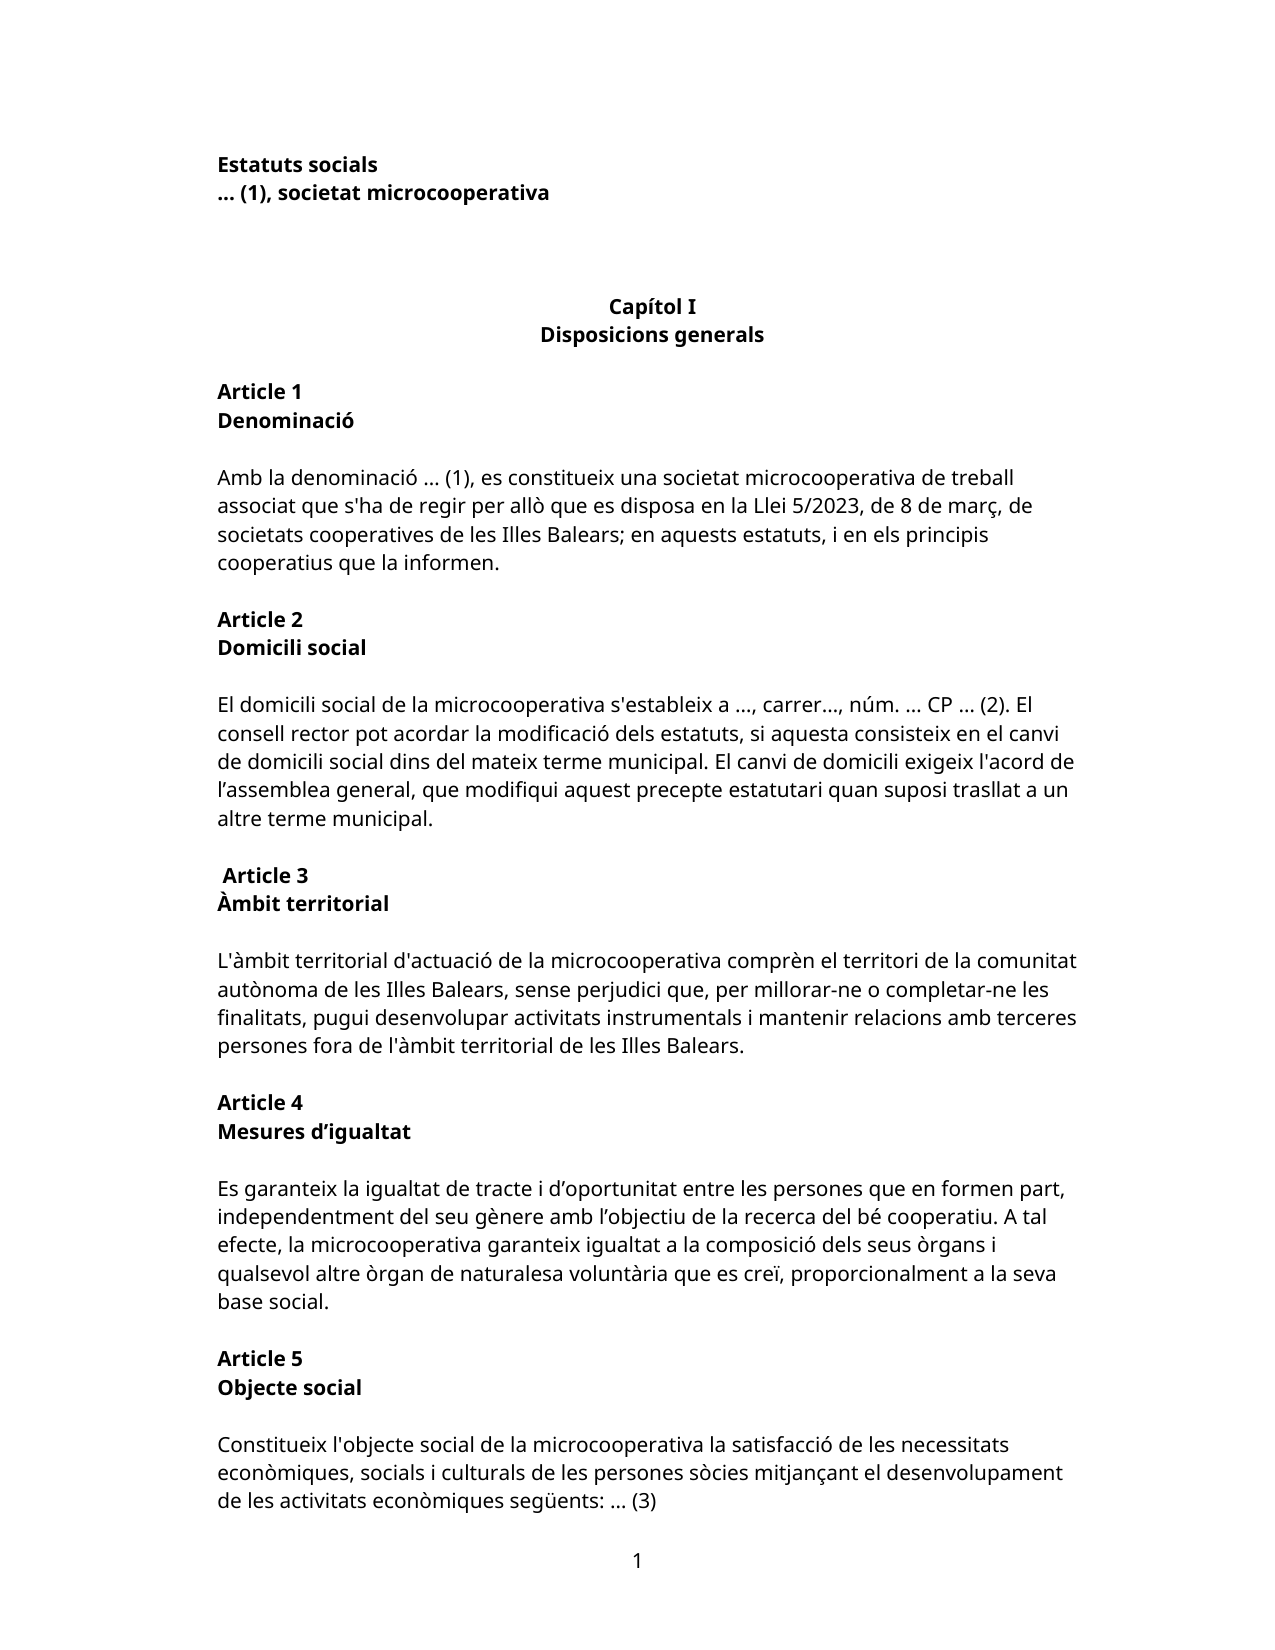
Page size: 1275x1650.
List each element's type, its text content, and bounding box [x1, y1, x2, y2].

text Constitueix l'objecte social de la microcooperativa la satisfacció de les necessitats econòmiques, socials i culturals de les persones sòcies mitjançant el desenvolupament de les activitats econòmiques següents: … (3) [217, 1430, 1087, 1515]
text Article 3 [217, 861, 1087, 889]
text ... (1), societat microcooperativa [217, 178, 1087, 207]
text Denominació [217, 406, 1087, 434]
text Article 4 [217, 1088, 1087, 1117]
text Article 2 [217, 605, 1087, 633]
text Amb la denominació … (1), es constitueix una societat microcooperativa de treball associat que s'ha de regir per allò que es disposa en la Llei 5/2023, de 8 de març, de societats cooperatives de les Illes Balears; en aquests estatuts, i en els principis cooperatius que la informen. [217, 463, 1087, 577]
text Es garanteix la igualtat de tracte i d’oportunitat entre les persones que en formen part, independentment del seu gènere amb l’objectiu de la recerca del bé cooperatiu. A tal efecte, la microcooperativa garanteix igualtat a la composició dels seus òrgans i qualsevol altre òrgan de naturalesa voluntària que es creï, proporcionalment a la seva base social. [217, 1174, 1087, 1316]
text Article 1 [217, 377, 1087, 406]
text Disposicions generals [217, 321, 1087, 349]
text Capítol I [187, 292, 1087, 321]
text L'àmbit territorial d'actuació de la microcooperativa comprèn el territori de la comunitat autònoma de les Illes Balears, sense perjudici que, per millorar-ne o completar-ne les finalitats, pugui desenvolupar activitats instrumentals i mantenir relacions amb terceres persones fora de l'àmbit territorial de les Illes Balears. [217, 946, 1087, 1060]
text Objecte social [217, 1373, 1087, 1401]
text Domicili social [217, 633, 1087, 662]
text Àmbit territorial [217, 889, 1087, 918]
text El domicili social de la microcooperativa s'estableix a …, carrer…, núm. … CP … (2). El consell rector pot acordar la modificació dels estatuts, si aquesta consisteix en el canvi de domicili social dins del mateix terme municipal. El canvi de domicili exigeix l'acord de l’assemblea general, que modifiqui aquest precepte estatutari quan suposi trasllat a un altre terme municipal. [217, 690, 1087, 832]
text Article 5 [217, 1344, 1087, 1373]
text Mesures d’igualtat [217, 1117, 1087, 1145]
text Estatuts socials [217, 150, 1087, 178]
